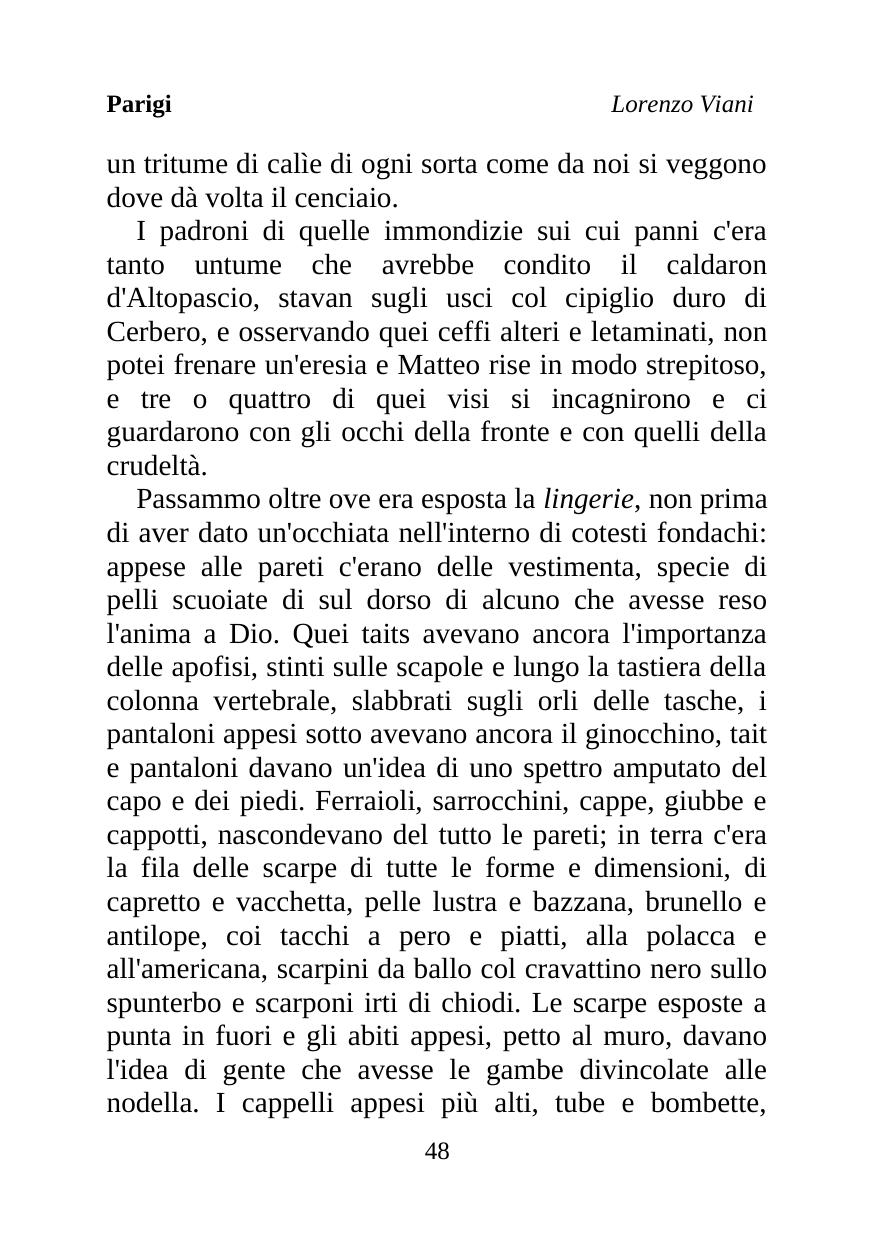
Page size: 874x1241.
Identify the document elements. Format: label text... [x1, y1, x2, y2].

text I padroni di quelle immondizie sui cui panni c'era tanto untume che avrebbe condito il caldaron d'Altopascio, stavan sugli usci col cipiglio duro di Cerbero, e osservando quei ceffi alteri e letaminati, non potei frenare un'eresia e Matteo rise in modo strepitoso, e tre o quattro di quei visi si incagnirono e ci guardarono con gli occhi della fronte e con quelli della crudeltà. [106, 213, 768, 482]
text un tritume di calìe di ogni sorta come da noi si veggono dove dà volta il cenciaio. [106, 146, 768, 213]
text Passammo oltre ove era esposta la lingerie, non prima di aver dato un'occhiata nell'interno di cotesti fondachi: appese alle pareti c'erano delle vestimenta, specie di pelli scuoiate di sul dorso di alcuno che avesse reso l'anima a Dio. Quei taits avevano ancora l'importanza delle apofisi, stinti sulle scapole e lungo la tastiera della colonna vertebrale, slabbrati sugli orli delle tasche, i pantaloni appesi sotto avevano ancora il ginocchino, tait e pantaloni davano un'idea di uno spettro amputato del capo e dei piedi. Ferraioli, sarrocchini, cappe, giubbe e cappotti, nascondevano del tutto le pareti; in terra c'era la fila delle scarpe di tutte le forme e dimensioni, di capretto e vacchetta, pelle lustra e bazzana, brunello e antilope, coi tacchi a pero e piatti, alla polacca e all'americana, scarpini da ballo col cravattino nero sullo spunterbo e scarponi irti di chiodi. Le scarpe esposte a punta in fuori e gli abiti appesi, petto al muro, davano l'idea di gente che avesse le gambe divincolate alle nodella. I cappelli appesi più alti, tube e bombette, [106, 482, 768, 1119]
